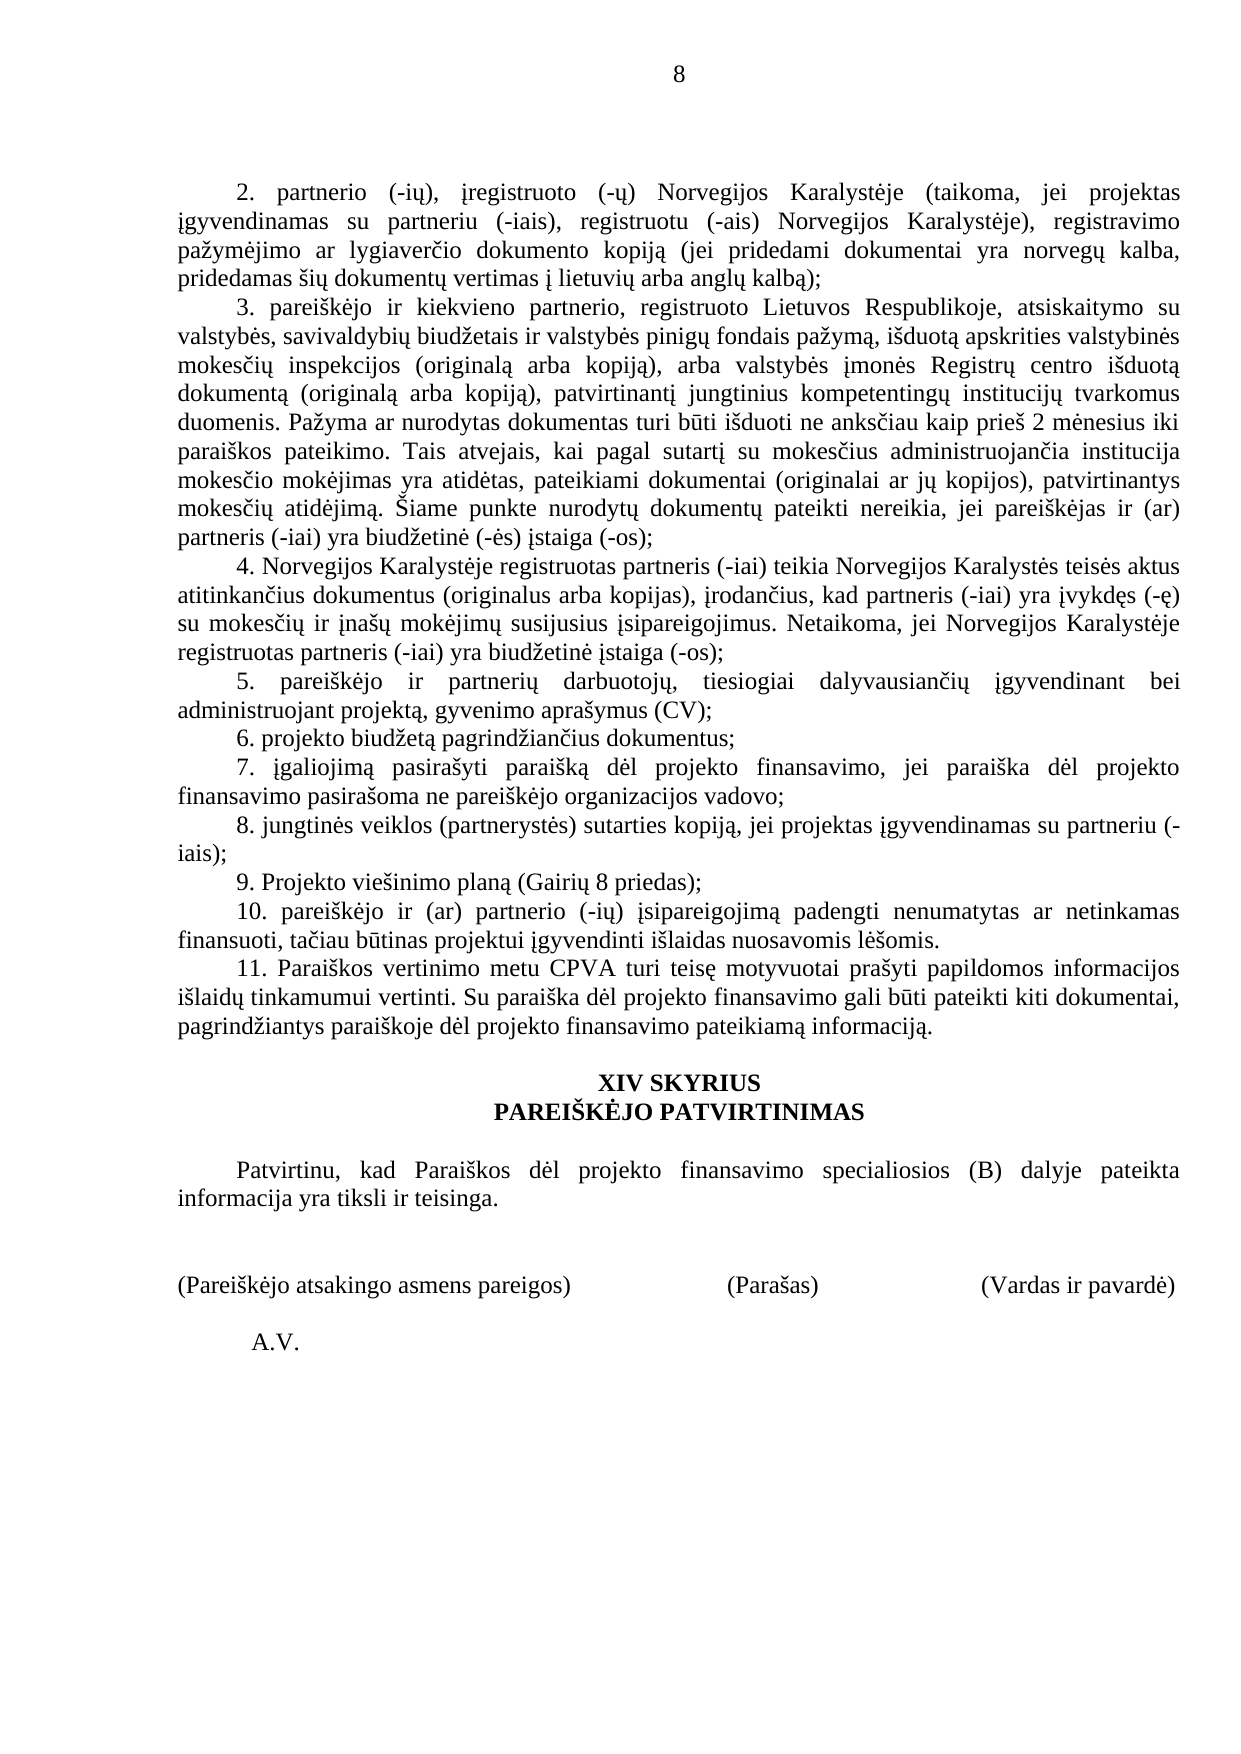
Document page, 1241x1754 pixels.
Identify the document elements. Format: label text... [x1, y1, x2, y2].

text 9. Projekto viešinimo planą (Gairių 8 priedas); [177, 867, 1181, 896]
text XIV SKYRIUS [177, 1068, 1181, 1097]
text (Pareiškėjo atsakingo asmens pareigos) (Parašas) (Vardas ir pavardė) [177, 1270, 1181, 1298]
text 4. Norvegijos Karalystėje registruotas partneris (-iai) teikia Norvegijos Karalystės teisės aktus atitinkančius dokumentus (originalus arba kopijas), įrodančius, kad partneris (-iai) yra įvykdęs (-ę) su mokesčių ir įnašų mokėjimų susijusius įsipareigojimus. Netaikoma, jei Norvegijos Karalystėje registruotas partneris (-iai) yra biudžetinė įstaiga (-os); [177, 551, 1181, 666]
text PAREIŠKĖJO PATVIRTINIMAS [177, 1097, 1181, 1126]
text 2. partnerio (-ių), įregistruoto (-ų) Norvegijos Karalystėje (taikoma, jei projektas įgyvendinamas su partneriu (-iais), registruotu (-ais) Norvegijos Karalystėje), registravimo pažymėjimo ar lygiaverčio dokumento kopiją (jei pridedami dokumentai yra norvegų kalba, pridedamas šių dokumentų vertimas į lietuvių arba anglų kalbą); [177, 177, 1181, 292]
text A.V. [177, 1327, 1181, 1356]
text 10. pareiškėjo ir (ar) partnerio (-ių) įsipareigojimą padengti nenumatytas ar netinkamas finansuoti, tačiau būtinas projektui įgyvendinti išlaidas nuosavomis lėšomis. [177, 896, 1181, 953]
text 8. jungtinės veiklos (partnerystės) sutarties kopiją, jei projektas įgyvendinamas su partneriu (-iais); [177, 810, 1181, 867]
text 3. pareiškėjo ir kiekvieno partnerio, registruoto Lietuvos Respublikoje, atsiskaitymo su valstybės, savivaldybių biudžetais ir valstybės pinigų fondais pažymą, išduotą apskrities valstybinės mokesčių inspekcijos (originalą arba kopiją), arba valstybės įmonės Registrų centro išduotą dokumentą (originalą arba kopiją), patvirtinantį jungtinius kompetentingų institucijų tvarkomus duomenis. Pažyma ar nurodytas dokumentas turi būti išduoti ne anksčiau kaip prieš 2 mėnesius iki paraiškos pateikimo. Tais atvejais, kai pagal sutartį su mokesčius administruojančia institucija mokesčio mokėjimas yra atidėtas, pateikiami dokumentai (originalai ar jų kopijos), patvirtinantys mokesčių atidėjimą. Šiame punkte nurodytų dokumentų pateikti nereikia, jei pareiškėjas ir (ar) partneris (-iai) yra biudžetinė (-ės) įstaiga (-os); [177, 292, 1181, 551]
text Patvirtinu, kad Paraiškos dėl projekto finansavimo specialiosios (B) dalyje pateikta informacija yra tiksli ir teisinga. [177, 1155, 1181, 1212]
text 7. įgaliojimą pasirašyti paraišką dėl projekto finansavimo, jei paraiška dėl projekto finansavimo pasirašoma ne pareiškėjo organizacijos vadovo; [177, 752, 1181, 810]
text 6. projekto biudžetą pagrindžiančius dokumentus; [177, 723, 1181, 752]
text 5. pareiškėjo ir partnerių darbuotojų, tiesiogiai dalyvausiančių įgyvendinant bei administruojant projektą, gyvenimo aprašymus (CV); [177, 666, 1181, 723]
text 11. Paraiškos vertinimo metu CPVA turi teisę motyvuotai prašyti papildomos informacijos išlaidų tinkamumui vertinti. Su paraiška dėl projekto finansavimo gali būti pateikti kiti dokumentai, pagrindžiantys paraiškoje dėl projekto finansavimo pateikiamą informaciją. [177, 953, 1181, 1040]
